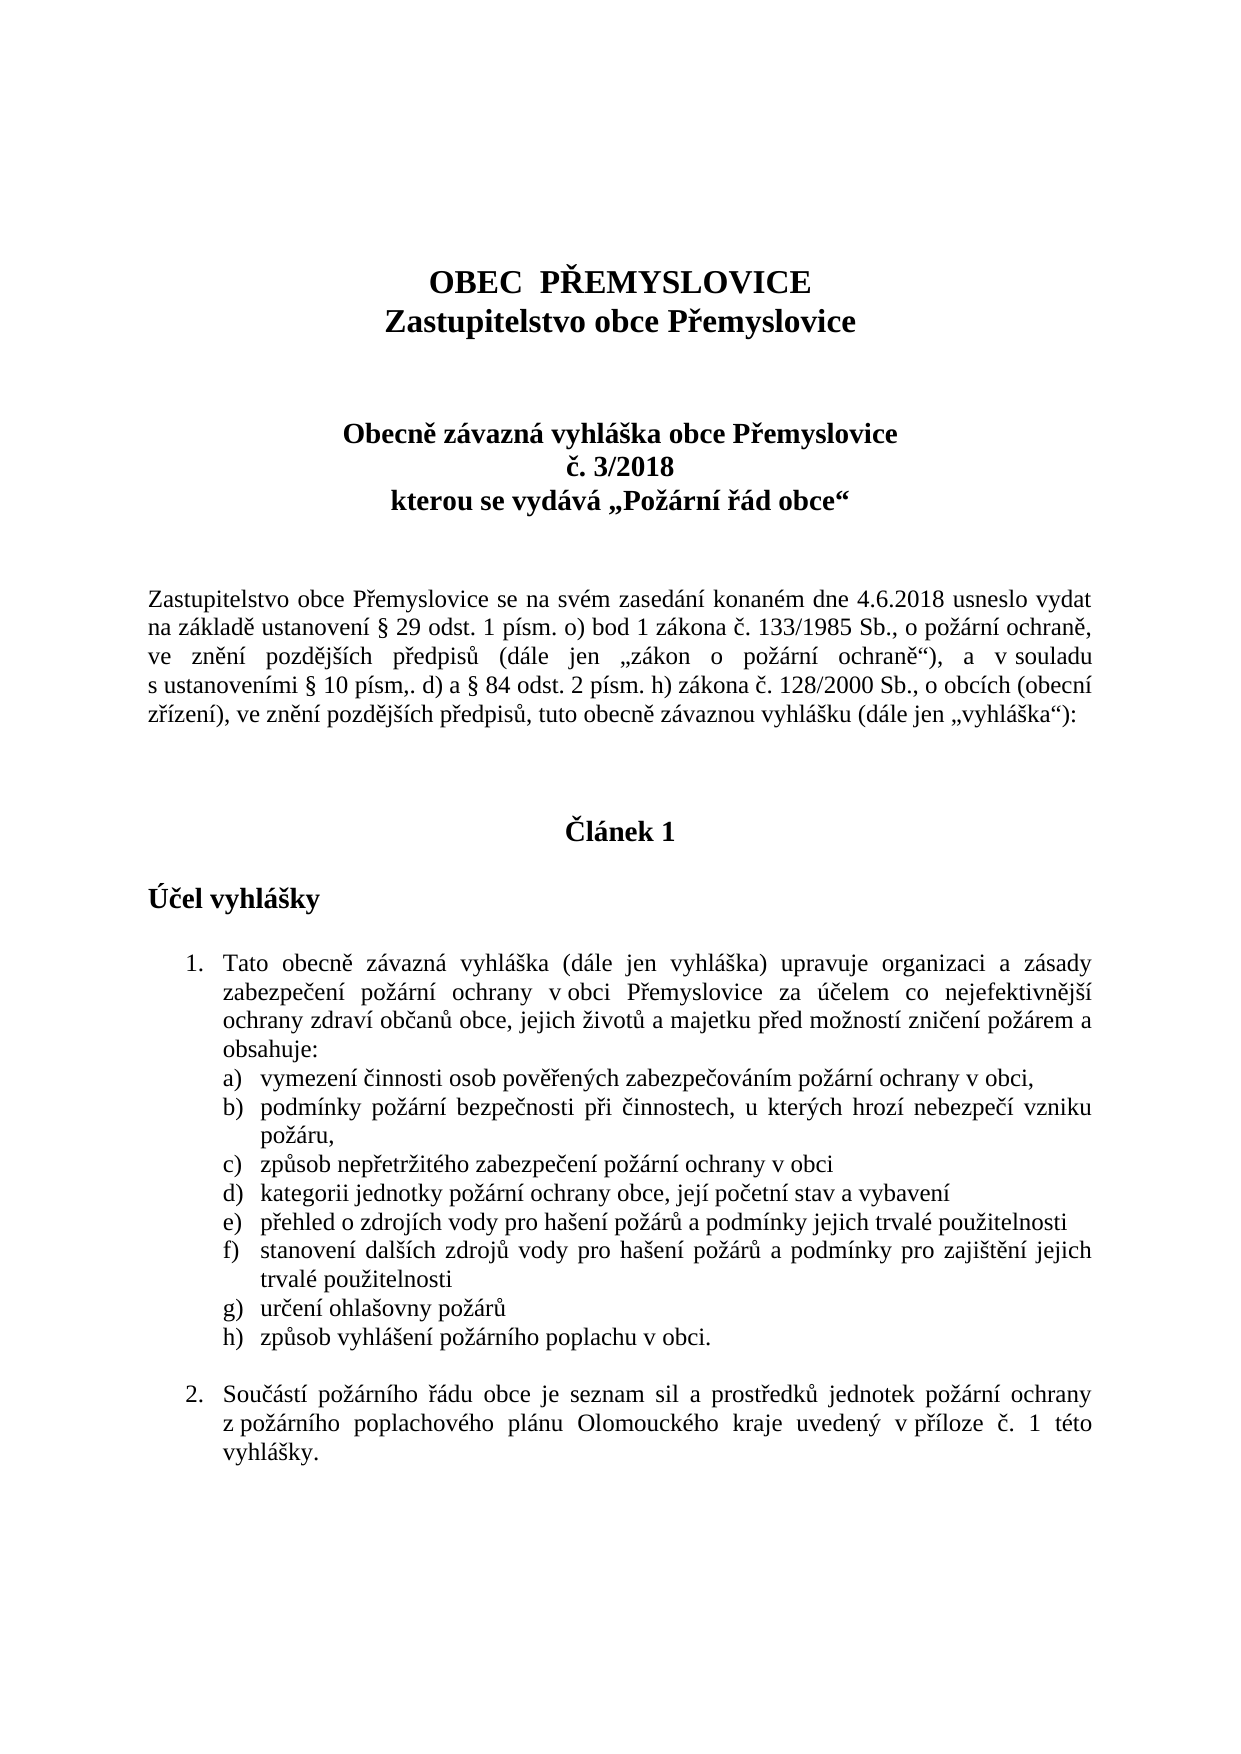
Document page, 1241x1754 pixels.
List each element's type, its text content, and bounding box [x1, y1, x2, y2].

list stanovení dalších zdrojů vody pro hašení požárů a podmínky pro zajištění jejich trvalé použitelnosti [223, 1235, 1093, 1293]
list přehled o zdrojích vody pro hašení požárů a podmínky jejich trvalé použitelnosti [223, 1207, 1093, 1235]
list způsob nepřetržitého zabezpečení požární ochrany v obci [223, 1149, 1093, 1178]
text Článek 1 [148, 814, 1093, 847]
list Tato obecně závazná vyhláška (dále jen vyhláška) upravuje organizaci a zásady zabezpečení požární ochrany v obci Přemyslovice za účelem co nejefektivnější ochrany zdraví občanů obce, jejich životů a majetku před možností zničení požárem a obsahuje: [185, 948, 1093, 1063]
list vymezení činnosti osob pověřených zabezpečováním požární ochrany v obci, [223, 1063, 1093, 1092]
list určení ohlašovny požárů [223, 1293, 1093, 1322]
list Součástí požárního řádu obce je seznam sil a prostředků jednotek požární ochrany z požárního poplachového plánu Olomouckého kraje uvedený v příloze č. 1 této vyhlášky. [185, 1379, 1093, 1465]
text Obecně závazná vyhláška obce Přemyslovice [148, 416, 1093, 449]
text Zastupitelstvo obce Přemyslovice [148, 301, 1093, 339]
list kategorii jednotky požární ochrany obce, její početní stav a vybavení [223, 1178, 1093, 1207]
list podmínky požární bezpečnosti při činnostech, u kterých hrozí nebezpečí vzniku požáru, [223, 1092, 1093, 1149]
text OBEC PŘEMYSLOVICE [148, 263, 1093, 301]
text Zastupitelstvo obce Přemyslovice se na svém zasedání konaném dne 4.6.2018 usneslo vydat na základě ustanovení § 29 odst. 1 písm. o) bod 1 zákona č. 133/1985 Sb., o požární ochraně, ve znění pozdějších předpisů (dále jen „zákon o požární ochraně“), a v souladu s ustanoveními § 10 písm,. d) a § 84 odst. 2 písm. h) zákona č. 128/2000 Sb., o obcích (obecní zřízení), ve znění pozdějších předpisů, tuto obecně závaznou vyhlášku (dále jen „vyhláška“): [148, 584, 1093, 727]
list způsob vyhlášení požárního poplachu v obci. [223, 1322, 1093, 1350]
text č. 3/2018 [148, 449, 1093, 483]
text Účel vyhlášky [148, 881, 1093, 914]
text kterou se vydává „Požární řád obce“ [148, 483, 1093, 517]
